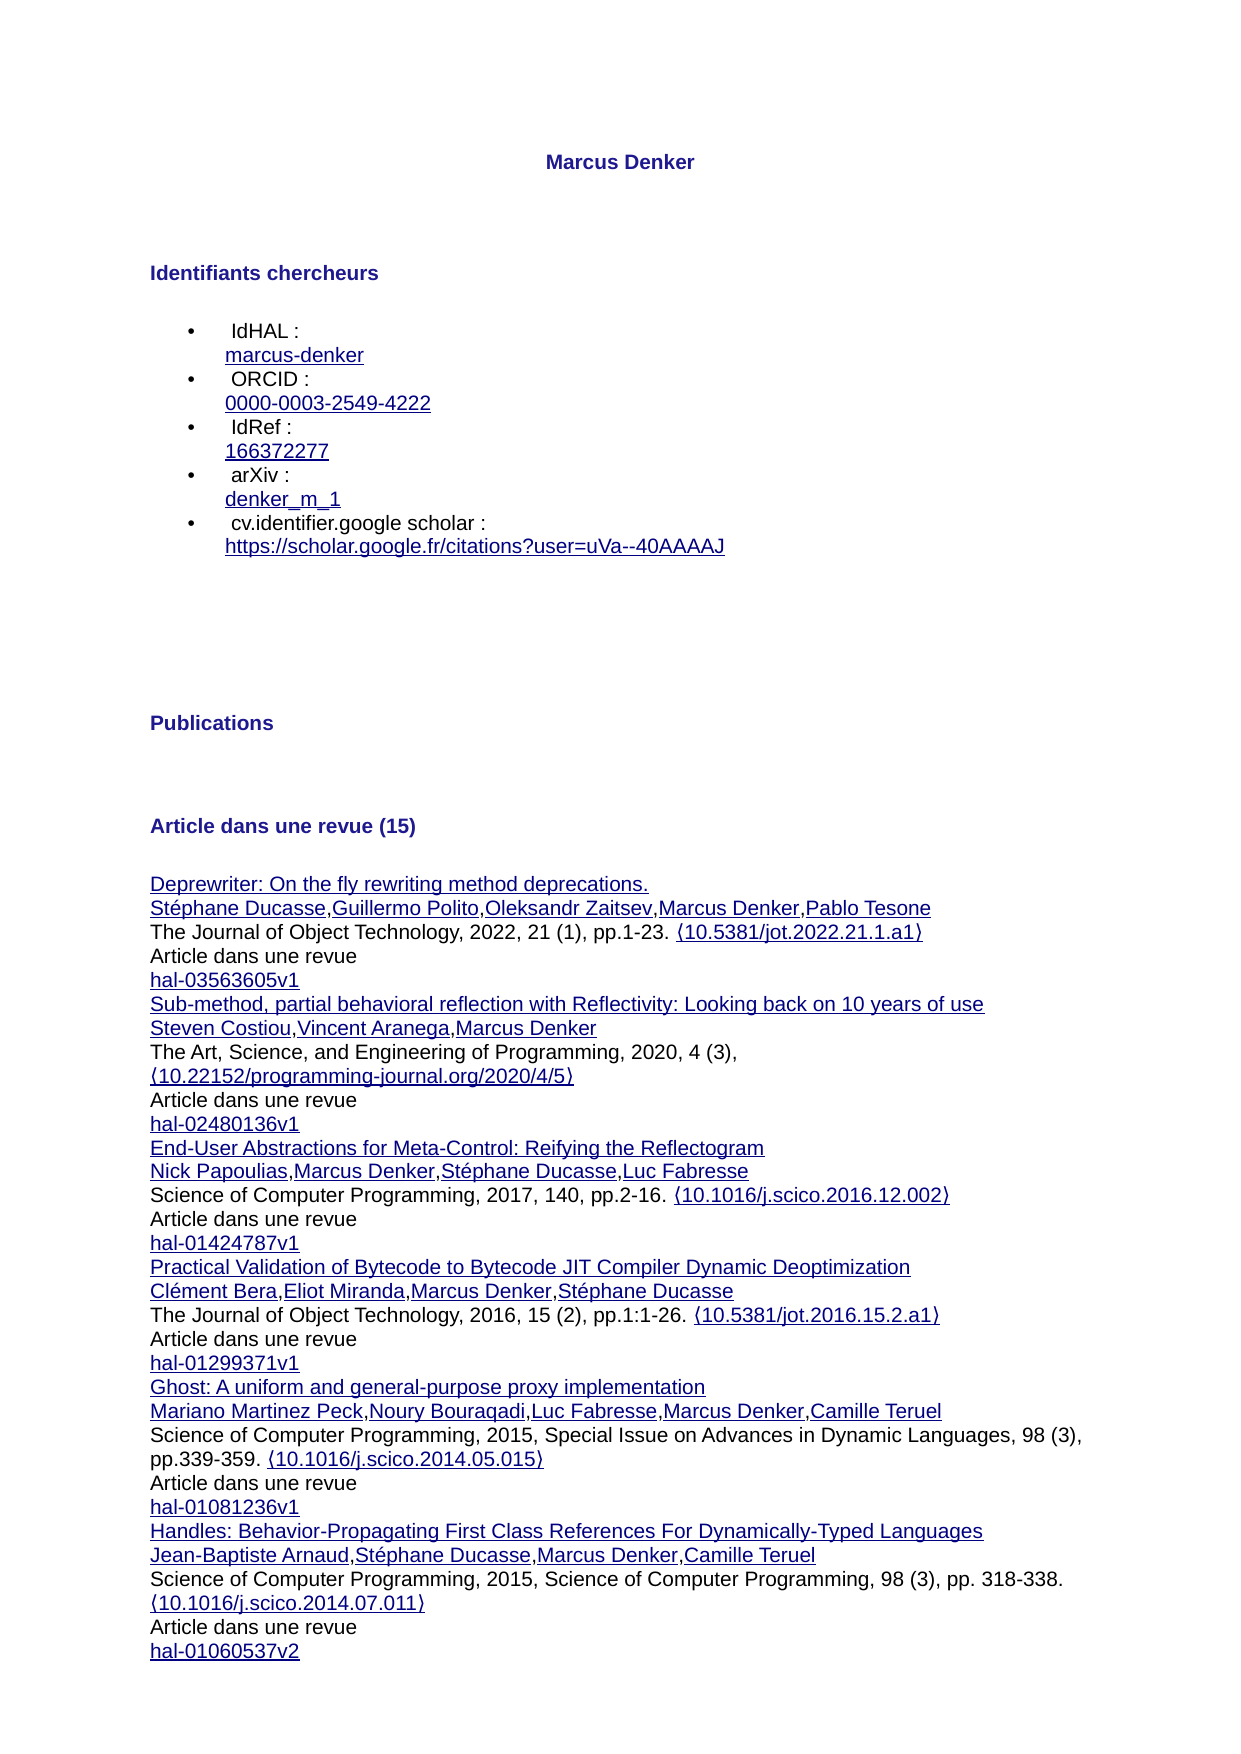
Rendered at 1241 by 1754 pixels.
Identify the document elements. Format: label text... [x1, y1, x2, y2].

table_cell Ghost: A uniform and general-purpose proxy implementation Mariano Martinez Peck,Noury Bouraqadi,Luc Fabresse,Marcus Denker,Camille Teruel Science of Computer Programming, 2015, Special Issue on Advances in Dynamic Languages, 98 (3), pp.339-359. ⟨10.1016/j.scico.2014.05.015⟩ Article dans une revue hal-01081236v1 [150, 1375, 1090, 1519]
list arXiv : [187, 462, 1090, 486]
subtitle Article dans une revue (15) [150, 813, 1090, 837]
list cv.identifier.google scholar : [187, 510, 1090, 534]
list denker_m_1 [187, 486, 1090, 510]
list marcus-denker [187, 343, 1090, 367]
list IdRef : [187, 414, 1090, 438]
table_cell Handles: Behavior-Propagating First Class References For Dynamically-Typed Languages Jean-Baptiste Arnaud,Stéphane Ducasse,Marcus Denker,Camille Teruel Science of Computer Programming, 2015, Science of Computer Programming, 98 (3), pp. 318-338. ⟨10.1016/j.scico.2014.07.011⟩ Article dans une revue hal-01060537v2 [150, 1519, 1090, 1662]
table_cell Sub-method, partial behavioral reflection with Reflectivity: Looking back on 10 years of use Steven Costiou,Vincent Aranega,Marcus Denker The Art, Science, and Engineering of Programming, 2020, 4 (3), ⟨10.22152/programming-journal.org/2020/4/5⟩ Article dans une revue hal-02480136v1 [150, 992, 1090, 1135]
list https://scholar.google.fr/citations?user=uVa--40AAAAJ [187, 534, 1090, 558]
subtitle Identifiants chercheurs [150, 260, 1090, 284]
list 0000-0003-2549-4222 [187, 391, 1090, 414]
list 166372277 [187, 438, 1090, 462]
list IdHAL : [187, 319, 1090, 343]
table_cell Practical Validation of Bytecode to Bytecode JIT Compiler Dynamic Deoptimization Clément Bera,Eliot Miranda,Marcus Denker,Stéphane Ducasse The Journal of Object Technology, 2016, 15 (2), pp.1:1-26. ⟨10.5381/jot.2016.15.2.a1⟩ Article dans une revue hal-01299371v1 [150, 1255, 1090, 1375]
table_header Deprewriter: On the fly rewriting method deprecations. Stéphane Ducasse,Guillermo Polito,Oleksandr Zaitsev,Marcus Denker,Pablo Tesone The Journal of Object Technology, 2022, 21 (1), pp.1-23. ⟨10.5381/jot.2022.21.1.a1⟩ Article dans une revue hal-03563605v1 [150, 872, 1090, 992]
list ORCID : [187, 367, 1090, 391]
subtitle Publications [150, 710, 1090, 734]
subtitle Marcus Denker [150, 150, 1090, 174]
table_cell End-User Abstractions for Meta-Control: Reifying the Reflectogram Nick Papoulias,Marcus Denker,Stéphane Ducasse,Luc Fabresse Science of Computer Programming, 2017, 140, pp.2-16. ⟨10.1016/j.scico.2016.12.002⟩ Article dans une revue hal-01424787v1 [150, 1135, 1090, 1255]
